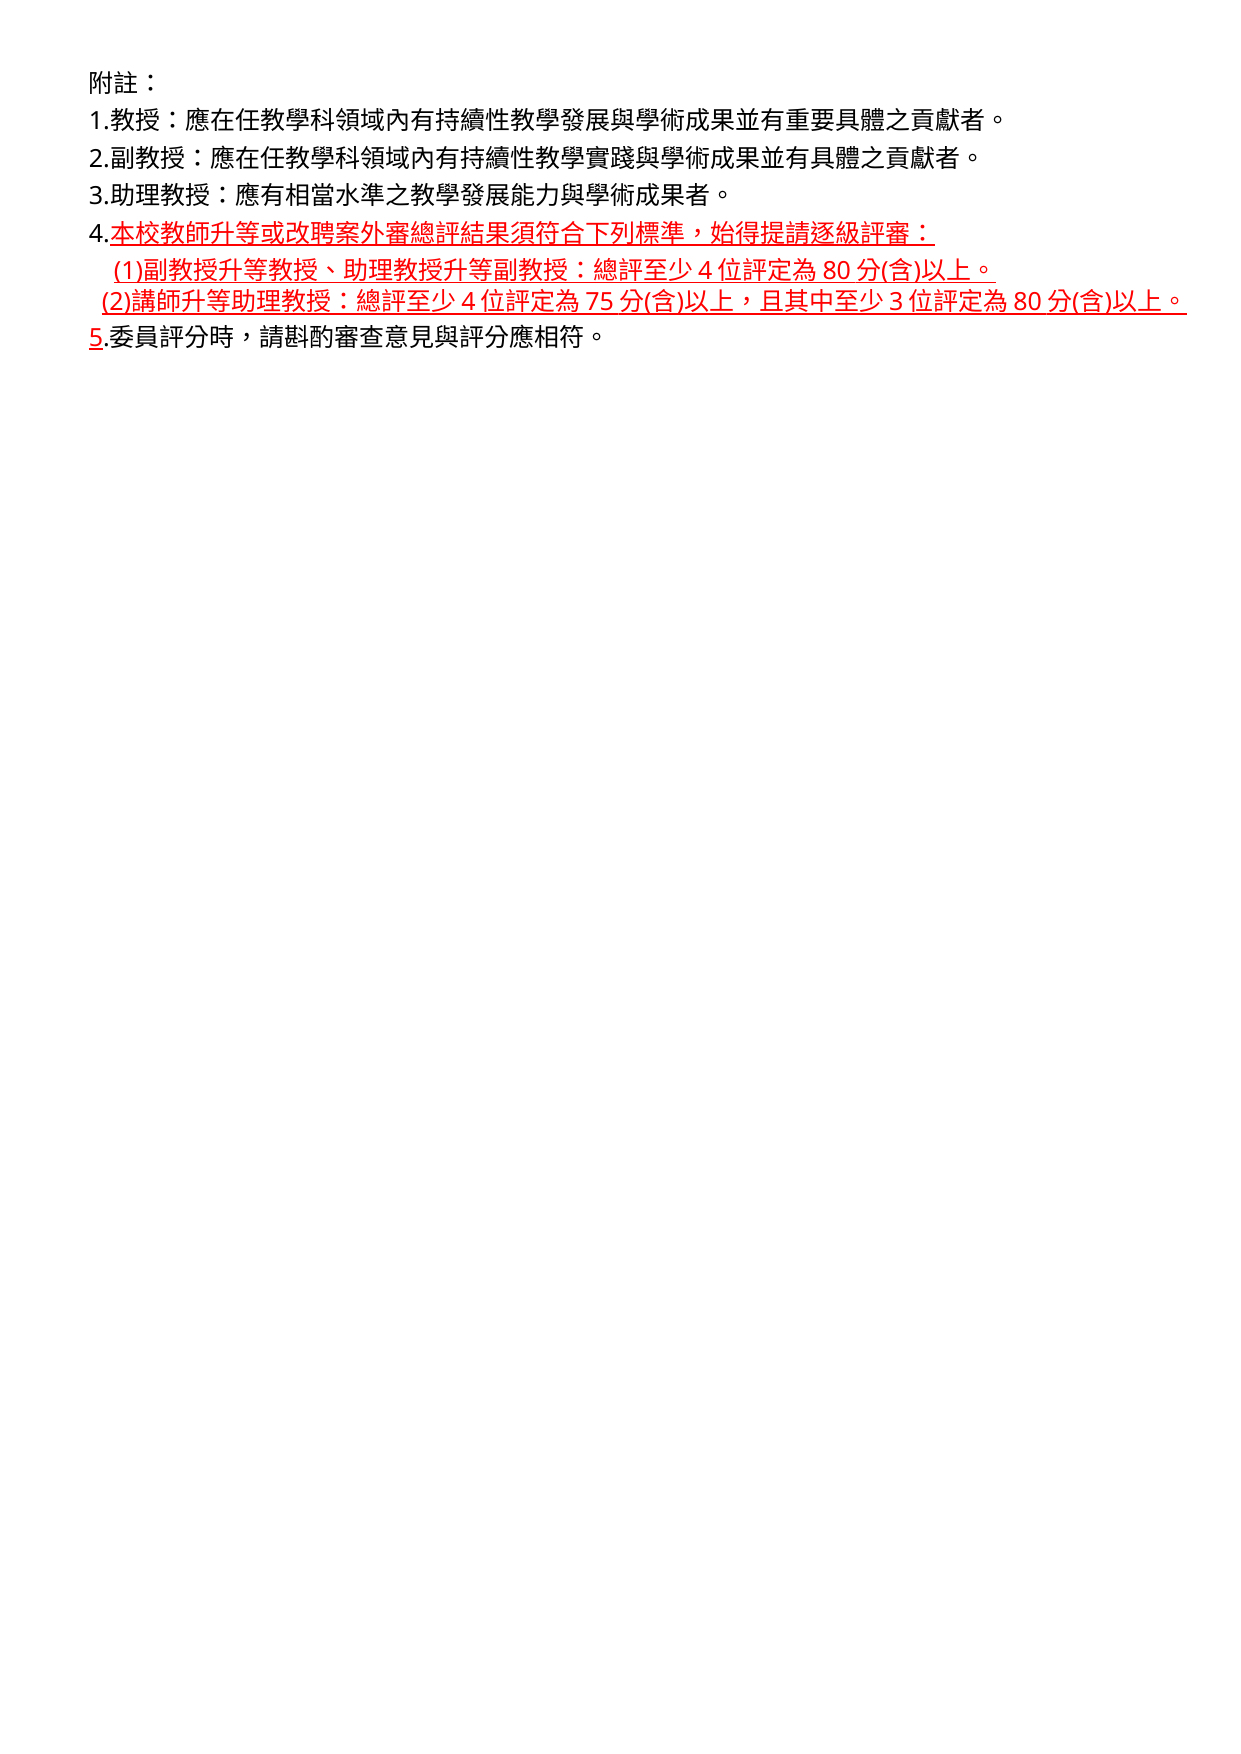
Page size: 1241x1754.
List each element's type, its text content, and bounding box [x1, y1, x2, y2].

text 4.本校教師升等或改聘案外審總評結果須符合下列標準，始得提請逐級評審： [89, 212, 1181, 250]
text (2)講師升等助理教授：總評至少4位評定為75分(含)以上，且其中至少3位評定為80分(含)以上。 [89, 287, 1181, 317]
text 附註： [89, 62, 1181, 100]
text 3.助理教授：應有相當水準之教學發展能力與學術成果者。 [89, 175, 1181, 212]
text (1)副教授升等教授、助理教授升等副教授：總評至少4位評定為80分(含)以上。 [89, 250, 1181, 287]
text 2.副教授：應在任教學科領域內有持續性教學實踐與學術成果並有具體之貢獻者。 [89, 137, 1181, 175]
text 5.委員評分時，請斟酌審查意見與評分應相符。 [89, 317, 1181, 354]
text 1.教授：應在任教學科領域內有持續性教學發展與學術成果並有重要具體之貢獻者。 [89, 100, 1181, 137]
